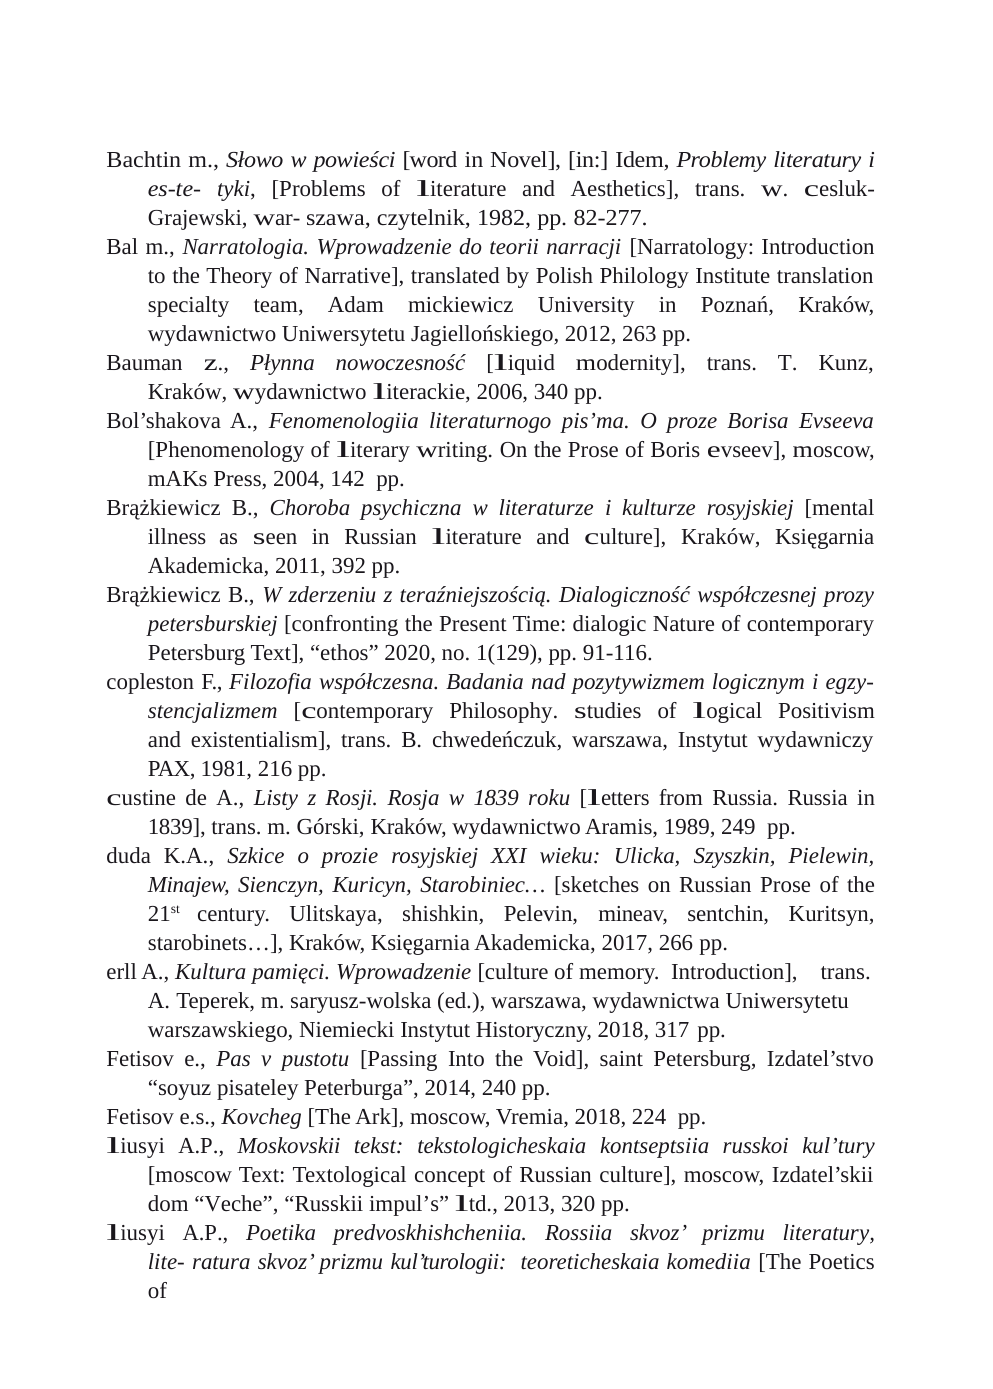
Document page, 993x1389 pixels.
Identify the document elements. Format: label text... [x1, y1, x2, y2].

text Fetisov e.s., Kovcheg [The Ark], moscow, Vremia, 2018, 224 pp. [106, 1103, 886, 1129]
text duda K.A., Szkice o prozie rosyjskiej XXI wieku: Ulicka, Szyszkin, Pielewin, Minajew, Sienczyn, Kuricyn, Starobiniec… [sketches on Russian Prose of the 21st century. Ulitskaya, shishkin, Pelevin, mineav, sentchin, Kuritsyn, starobinets…], Kraków, Księgarnia Akademicka, 2017, 266 pp. [106, 842, 875, 956]
list Teperek, m. saryusz-wolska (ed.), warszawa, wydawnictwa Uniwersytetu warszawskiego, Niemiecki Instytut Historyczny, 2018, 317 pp. [148, 987, 875, 1042]
text Brążkiewicz B., Choroba psychiczna w literaturze i kulturze rosyjskiej [mental illness as seen in Russian literature and culture], Kraków, Księgarnia Akademicka, 2011, 392 pp. [106, 494, 875, 579]
text erll A., Kultura pamięci. Wprowadzenie [culture of memory. Introduction], trans. [106, 958, 886, 984]
text copleston F., Filozofia współczesna. Badania nad pozytywizmem logicznym i egzy- stencjalizmem [contemporary Philosophy. studies of logical Positivism and existentialism], trans. B. chwedeńczuk, warszawa, Instytut wydawniczy PAX, 1981, 216 pp. [106, 668, 875, 782]
text custine de A., Listy z Rosji. Rosja w 1839 roku [letters from Russia. Russia in 1839], trans. m. Górski, Kraków, wydawnictwo Aramis, 1989, 249 pp. [106, 784, 875, 839]
text Fetisov e., Pas v pustotu [Passing Into the Void], saint Petersburg, Izdatel’stvo “soyuz pisateley Peterburga”, 2014, 240 pp. [106, 1045, 875, 1101]
text Bal m., Narratologia. Wprowadzenie do teorii narracji [Narratology: Introduction to the Theory of Narrative], translated by Polish Philology Institute translation specialty team, Adam mickiewicz University in Poznań, Kraków, wydawnictwo Uniwersytetu Jagiellońskiego, 2012, 263 pp. [106, 233, 875, 347]
text Bol’shakova A., Fenomenologiia literaturnogo pis’ma. O proze Borisa Evseeva [Phenomenology of literary writing. On the Prose of Boris evseev], moscow, mAKs Press, 2004, 142 pp. [106, 407, 875, 492]
text Bauman z., Płynna nowoczesność [liquid modernity], trans. T. Kunz, Kraków, wydawnictwo literackie, 2006, 340 pp. [106, 349, 875, 405]
text liusyi A.P., Moskovskii tekst: tekstologicheskaia kontseptsiia russkoi kul’tury [moscow Text: Textological concept of Russian culture], moscow, Izdatel’skii dom “Veche”, “Russkii impul’s” ltd., 2013, 320 pp. [106, 1132, 875, 1216]
text Bachtin m., Słowo w powieści [word in Novel], [in:] Idem, Problemy literatury i es-te- tyki, [Problems of literature and Aesthetics], trans. w. cesluk-Grajewski, war- szawa, czytelnik, 1982, pp. 82-277. [106, 146, 875, 231]
text Brążkiewicz B., W zderzeniu z teraźniejszością. Dialogiczność współczesnej prozy petersburskiej [confronting the Present Time: dialogic Nature of contemporary Petersburg Text], “ethos” 2020, no. 1(129), pp. 91-116. [106, 581, 875, 666]
text liusyi A.P., Poetika predvoskhishcheniia. Rossiia skvoz’ prizmu literatury, lite- ratura skvoz’ prizmu kul’turologii: teoreticheskaia komediia [The Poetics of [106, 1219, 875, 1303]
